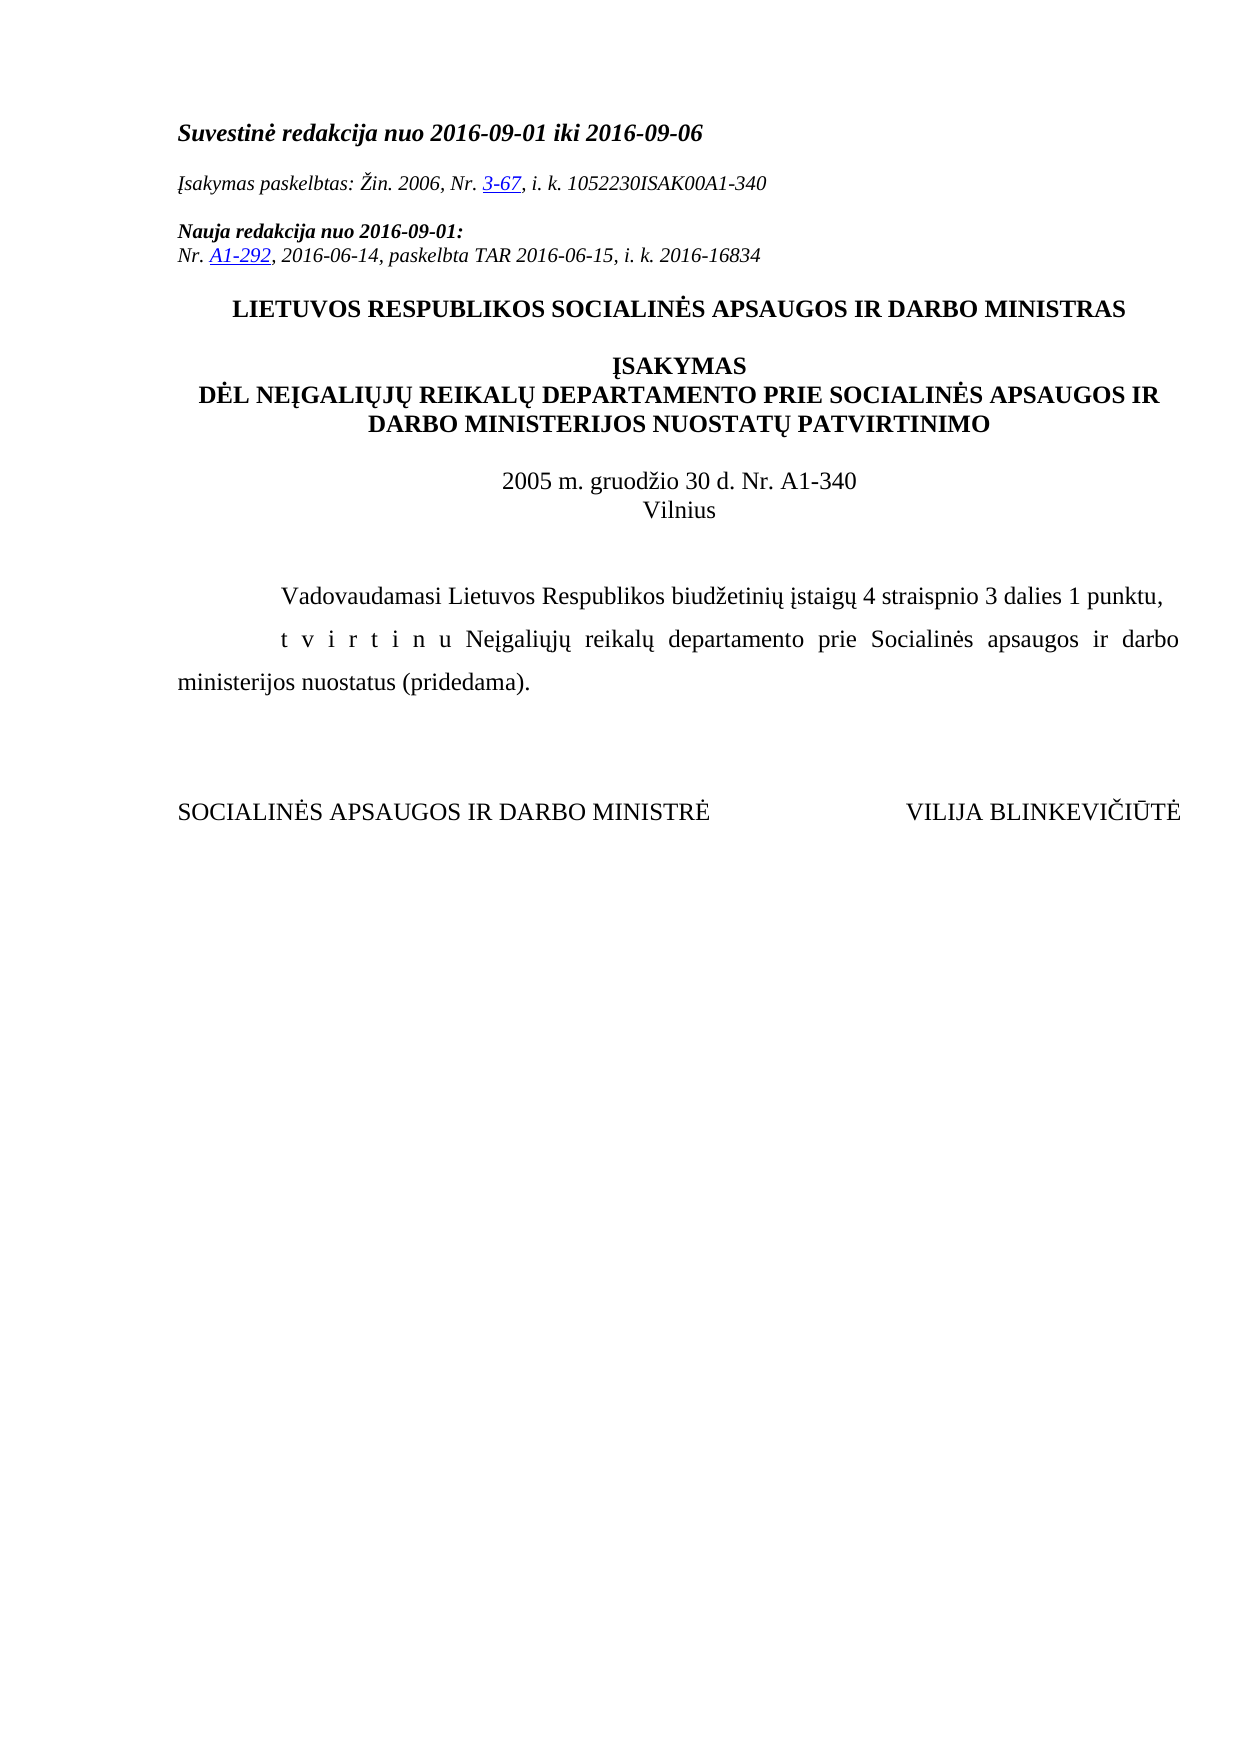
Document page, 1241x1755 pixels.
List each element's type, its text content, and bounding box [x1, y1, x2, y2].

text Suvestinė redakcija nuo 2016-09-01 iki 2016-09-06 [177, 118, 1181, 147]
text Vilnius [177, 495, 1181, 524]
text Vadovaudamasi Lietuvos Respublikos biudžetinių įstaigų 4 straispnio 3 dalies 1 punktu, [177, 581, 1181, 610]
text Nauja redakcija nuo 2016-09-01: [177, 219, 1181, 243]
text Nr. A1-292, 2016-06-14, paskelbta TAR 2016-06-15, i. k. 2016-16834 [177, 243, 1181, 267]
text ĮSAKYMAS [177, 351, 1181, 380]
text DĖL NEĮGALIŲJŲ REIKALŲ DEPARTAMENTO PRIE SOCIALINĖS APSAUGOS IR DARBO MINISTERIJOS NUOSTATŲ PATVIRTINIMO [177, 380, 1181, 437]
text SOCIALINĖS APSAUGOS IR DARBO MINISTRĖ VILIJA BLINKEVIČIŪTĖ [177, 797, 1181, 826]
text 2005 m. gruodžio 30 d. Nr. A1-340 [177, 466, 1181, 495]
text LIETUVOS RESPUBLIKOS SOCIALINĖS APSAUGOS IR DARBO MINISTRAS [177, 294, 1181, 322]
text Įsakymas paskelbtas: Žin. 2006, Nr. 3-67, i. k. 1052230ISAK00A1-340 [177, 171, 1181, 195]
text t v i r t i n u Neįgaliųjų reikalų departamento prie Socialinės apsaugos ir darbo ministerijos nuostatus (pridedama). [177, 624, 1181, 696]
